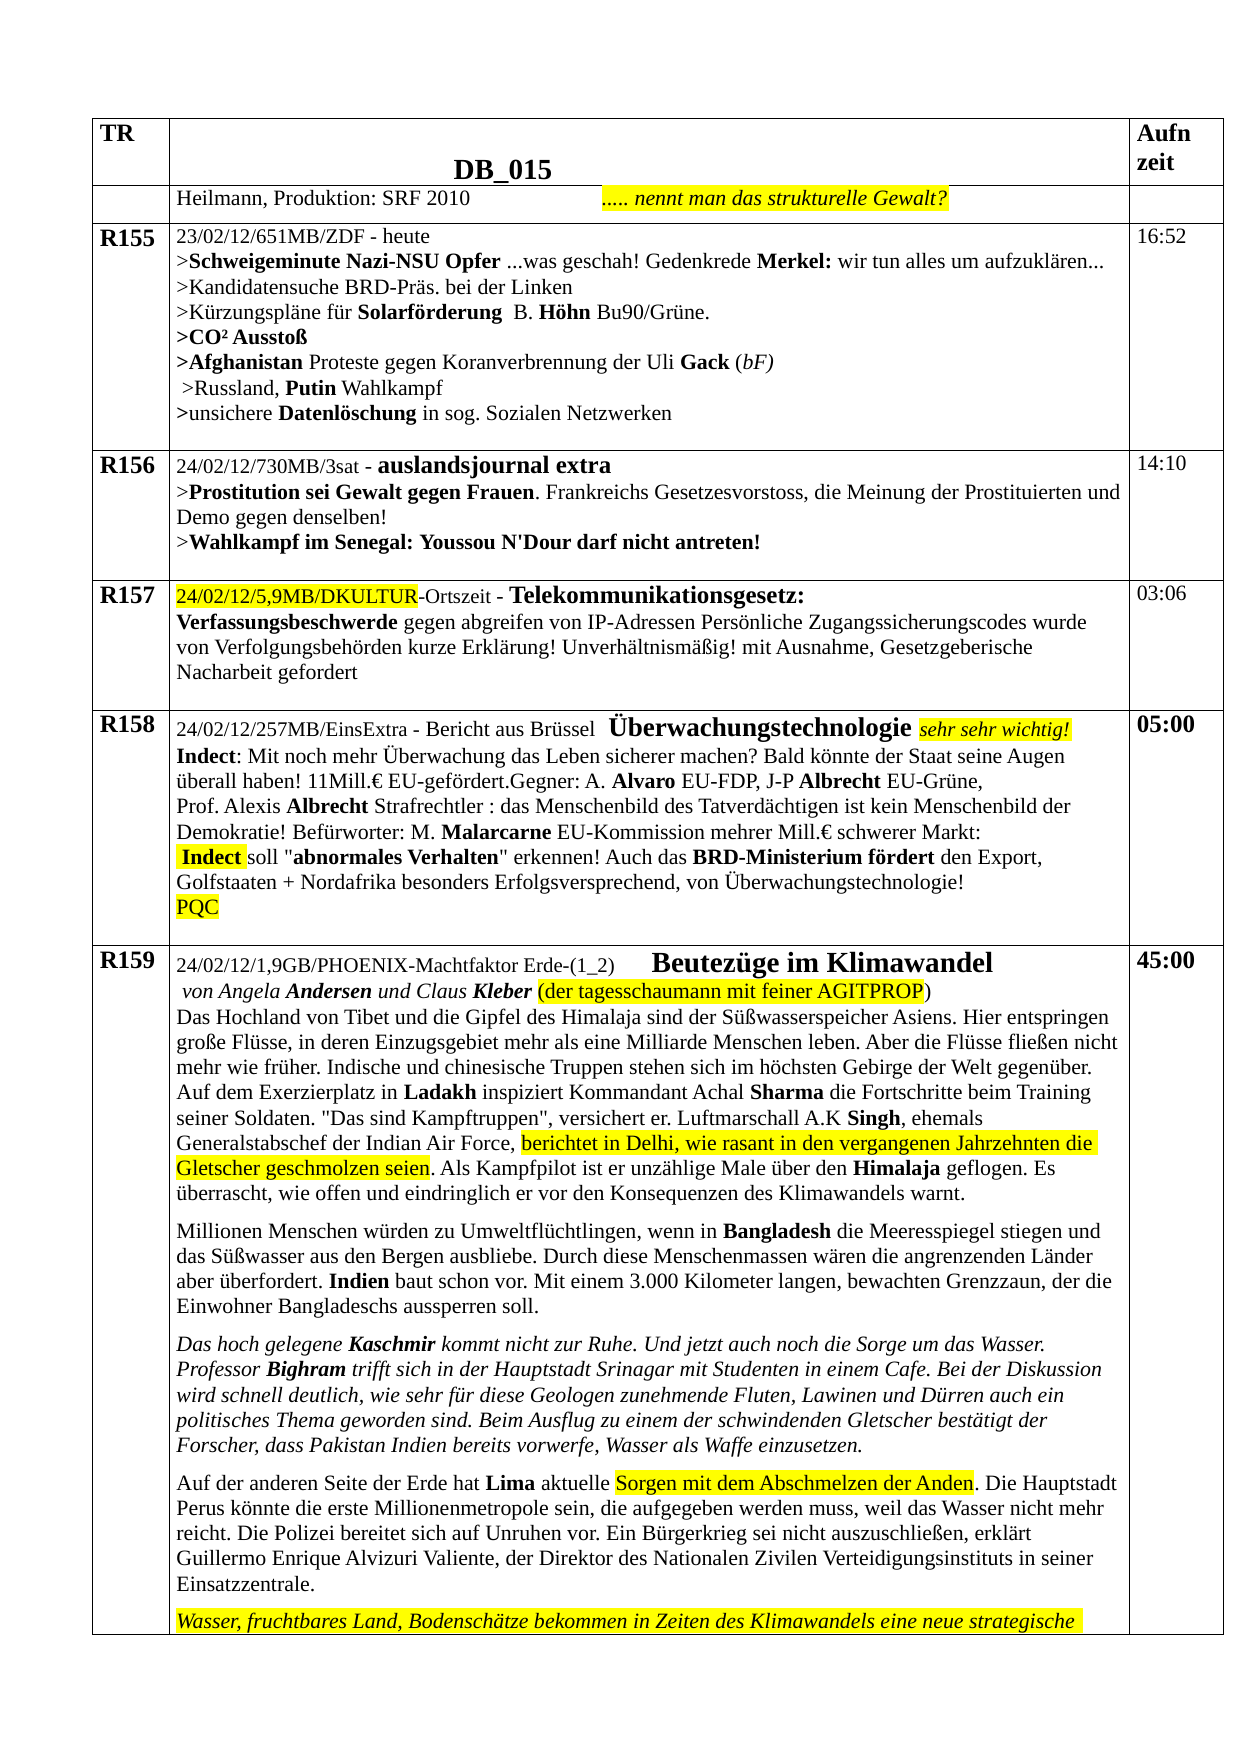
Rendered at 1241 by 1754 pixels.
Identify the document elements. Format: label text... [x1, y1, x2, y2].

table_cell R155 [93, 224, 169, 450]
table_cell 24/02/12/1,9GB/PHOENIX-Machtfaktor Erde-(1_2) Beutezüge im Klimawandel von Angela Andersen und Claus Kleber (der tagesschaumann mit feiner AGITPROP) Das Hochland von Tibet und die Gipfel des Himalaja sind der Süßwasserspeicher Asiens. Hier entspringen große Flüsse, in deren Einzugsgebiet mehr als eine Milliarde Menschen leben. Aber die Flüsse fließen nicht mehr wie früher. Indische und chinesische Truppen stehen sich im höchsten Gebirge der Welt gegenüber. Auf dem Exerzierplatz in Ladakh inspiziert Kommandant Achal Sharma die Fortschritte beim Training seiner Soldaten. "Das sind Kampftruppen", versichert er. Luftmarschall A.K Singh, ehemals Generalstabschef der Indian Air Force, berichtet in Delhi, wie rasant in den vergangenen Jahrzehnten die Gletscher geschmolzen seien. Als Kampfpilot ist er unzählige Male über den Himalaja geflogen. Es überrascht, wie offen und eindringlich er vor den Konsequenzen des Klimawandels warnt. Millionen Menschen würden zu Umweltflüchtlingen, wenn in Bangladesh die Meeresspiegel stiegen und das Süßwasser aus den Bergen ausbliebe. Durch diese Menschenmassen wären die angrenzenden Länder aber überfordert. Indien baut schon vor. Mit einem 3.000 Kilometer langen, bewachten Grenzzaun, der die Einwohner Bangladeschs aussperren soll. Das hoch gelegene Kaschmir kommt nicht zur Ruhe. Und jetzt auch noch die Sorge um das Wasser. Professor Bighram trifft sich in der Hauptstadt Srinagar mit Studenten in einem Cafe. Bei der Diskussion wird schnell deutlich, wie sehr für diese Geologen zunehmende Fluten, Lawinen und Dürren auch ein politisches Thema geworden sind. Beim Ausflug zu einem der schwindenden Gletscher bestätigt der Forscher, dass Pakistan Indien bereits vorwerfe, Wasser als Waffe einzusetzen. Auf der anderen Seite der Erde hat Lima aktuelle Sorgen mit dem Abschmelzen der Anden. Die Hauptstadt Perus könnte die erste Millionenmetropole sein, die aufgegeben werden muss, weil das Wasser nicht mehr reicht. Die Polizei bereitet sich auf Unruhen vor. Ein Bürgerkrieg sei nicht auszuschließen, erklärt Guillermo Enrique Alvizuri Valiente, der Direktor des Nationalen Zivilen Verteidigungsinstituts in seiner Einsatzzentrale. Wasser, fruchtbares Land, Bodenschätze bekommen in Zeiten des Klimawandels eine neue strategische [170, 946, 1129, 1633]
table_cell 45:00 [1130, 946, 1223, 1633]
table_header TR [93, 119, 169, 185]
table_cell 24/02/12/257MB/EinsExtra - Bericht aus Brüssel Überwachungstechnologie sehr sehr wichtig! Indect: Mit noch mehr Überwachung das Leben sicherer machen? Bald könnte der Staat seine Augen überall haben! 11Mill.€ EU-gefördert.Gegner: A. Alvaro EU-FDP, J-P Albrecht EU-Grüne, Prof. Alexis Albrecht Strafrechtler : das Menschenbild des Tatverdächtigen ist kein Menschenbild der Demokratie! Befürworter: M. Malarcarne EU-Kommission mehrer Mill.€ schwerer Markt: Indect soll "abnormales Verhalten" erkennen! Auch das BRD-Ministerium fördert den Export, Golfstaaten + Nordafrika besonders Erfolgsversprechend, von Überwachungstechnologie! PQC [170, 711, 1129, 945]
table_cell [93, 186, 169, 223]
table_cell 24/02/12/730MB/3sat - auslandsjournal extra >Prostitution sei Gewalt gegen Frauen. Frankreichs Gesetzesvorstoss, die Meinung der Prostituierten und Demo gegen denselben! >Wahlkampf im Senegal: Youssou N'Dour darf nicht antreten! [170, 451, 1129, 580]
table_header DB_015 [170, 119, 1129, 185]
table_cell R156 [93, 451, 169, 580]
table_cell R159 [93, 946, 169, 1633]
table_cell 23/02/12/651MB/ZDF - heute >Schweigeminute Nazi-NSU Opfer ...was geschah! Gedenkrede Merkel: wir tun alles um aufzuklären... >Kandidatensuche BRD-Präs. bei der Linken >Kürzungspläne für Solarförderung B. Höhn Bu90/Grüne. >CO² Ausstoß >Afghanistan Proteste gegen Koranverbrennung der Uli Gack (bF) >Russland, Putin Wahlkampf >unsichere Datenlöschung in sog. Sozialen Netzwerken [170, 224, 1129, 450]
table_cell 24/02/12/5,9MB/DKULTUR-Ortszeit - Telekommunikationsgesetz: Verfassungsbeschwerde gegen abgreifen von IP-Adressen Persönliche Zugangssicherungscodes wurde von Verfolgungsbehörden kurze Erklärung! Unverhältnismäßig! mit Ausnahme, Gesetzgeberische Nacharbeit gefordert [170, 581, 1129, 709]
table_cell 03:06 [1130, 581, 1223, 709]
table_cell 16:52 [1130, 224, 1223, 450]
table_header Aufn zeit [1130, 119, 1223, 185]
table_cell 14:10 [1130, 451, 1223, 580]
table_cell R158 [93, 711, 169, 945]
table_cell Heilmann, Produktion: SRF 2010 ..... nennt man das strukturelle Gewalt? [170, 186, 1129, 223]
table_cell [1130, 186, 1223, 223]
table_cell R157 [93, 581, 169, 709]
table_cell 05:00 [1130, 711, 1223, 945]
